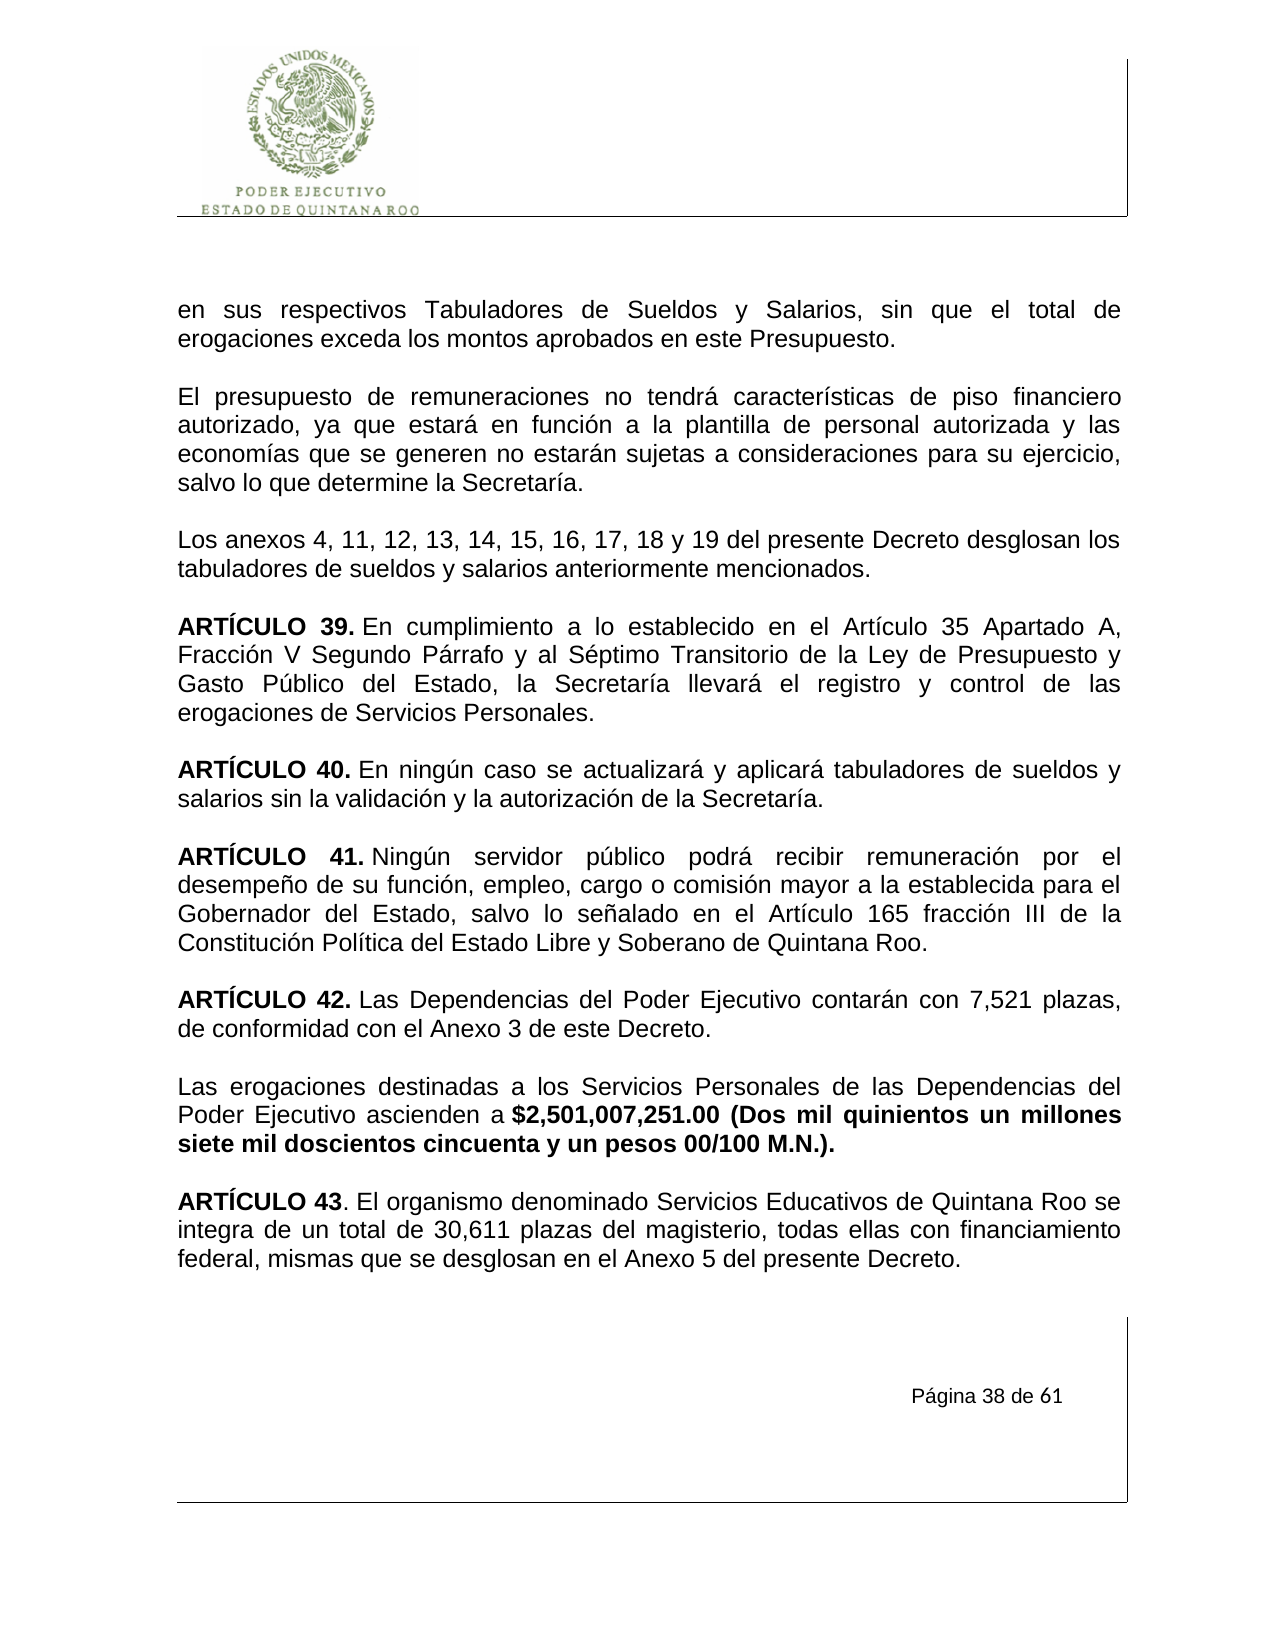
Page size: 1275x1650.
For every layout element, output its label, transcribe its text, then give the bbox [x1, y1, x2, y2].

text ARTÍCULO 40. En ningún caso se actualizará y aplicará tabuladores de sueldos y salarios sin la validación y la autorización de la Secretaría. [177, 755, 1123, 813]
text ARTÍCULO 43. El organismo denominado Servicios Educativos de Quintana Roo se integra de un total de 30,611 plazas del magisterio, todas ellas con financiamiento federal, mismas que se desglosan en el Anexo 5 del presente Decreto. [177, 1187, 1123, 1273]
text ARTÍCULO 39. En cumplimiento a lo establecido en el Artículo 35 Apartado A, Fracción V Segundo Párrafo y al Séptimo Transitorio de la Ley de Presupuesto y Gasto Público del Estado, la Secretaría llevará el registro y control de las erogaciones de Servicios Personales. [177, 612, 1123, 727]
text ARTÍCULO 42. Las Dependencias del Poder Ejecutivo contarán con 7,521 plazas, de conformidad con el Anexo 3 de este Decreto. [177, 985, 1123, 1043]
text en sus respectivos Tabuladores de Sueldos y Salarios, sin que el total de erogaciones exceda los montos aprobados en este Presupuesto. [177, 295, 1123, 353]
text Las erogaciones destinadas a los Servicios Personales de las Dependencias del Poder Ejecutivo ascienden a $2,501,007,251.00 (Dos mil quinientos un millones siete mil doscientos cincuenta y un pesos 00/100 M.N.). [177, 1072, 1123, 1158]
text ARTÍCULO 41. Ningún servidor público podrá recibir remuneración por el desempeño de su función, empleo, cargo o comisión mayor a la establecida para el Gobernador del Estado, salvo lo señalado en el Artículo 165 fracción III de la Constitución Política del Estado Libre y Soberano de Quintana Roo. [177, 842, 1123, 957]
text El presupuesto de remuneraciones no tendrá características de piso financiero autorizado, ya que estará en función a la plantilla de personal autorizada y las economías que se generen no estarán sujetas a consideraciones para su ejercicio, salvo lo que determine la Secretaría. [177, 382, 1123, 497]
text Los anexos 4, 11, 12, 13, 14, 15, 16, 17, 18 y 19 del presente Decreto desglosan los tabuladores de sueldos y salarios anteriormente mencionados. [177, 525, 1123, 583]
